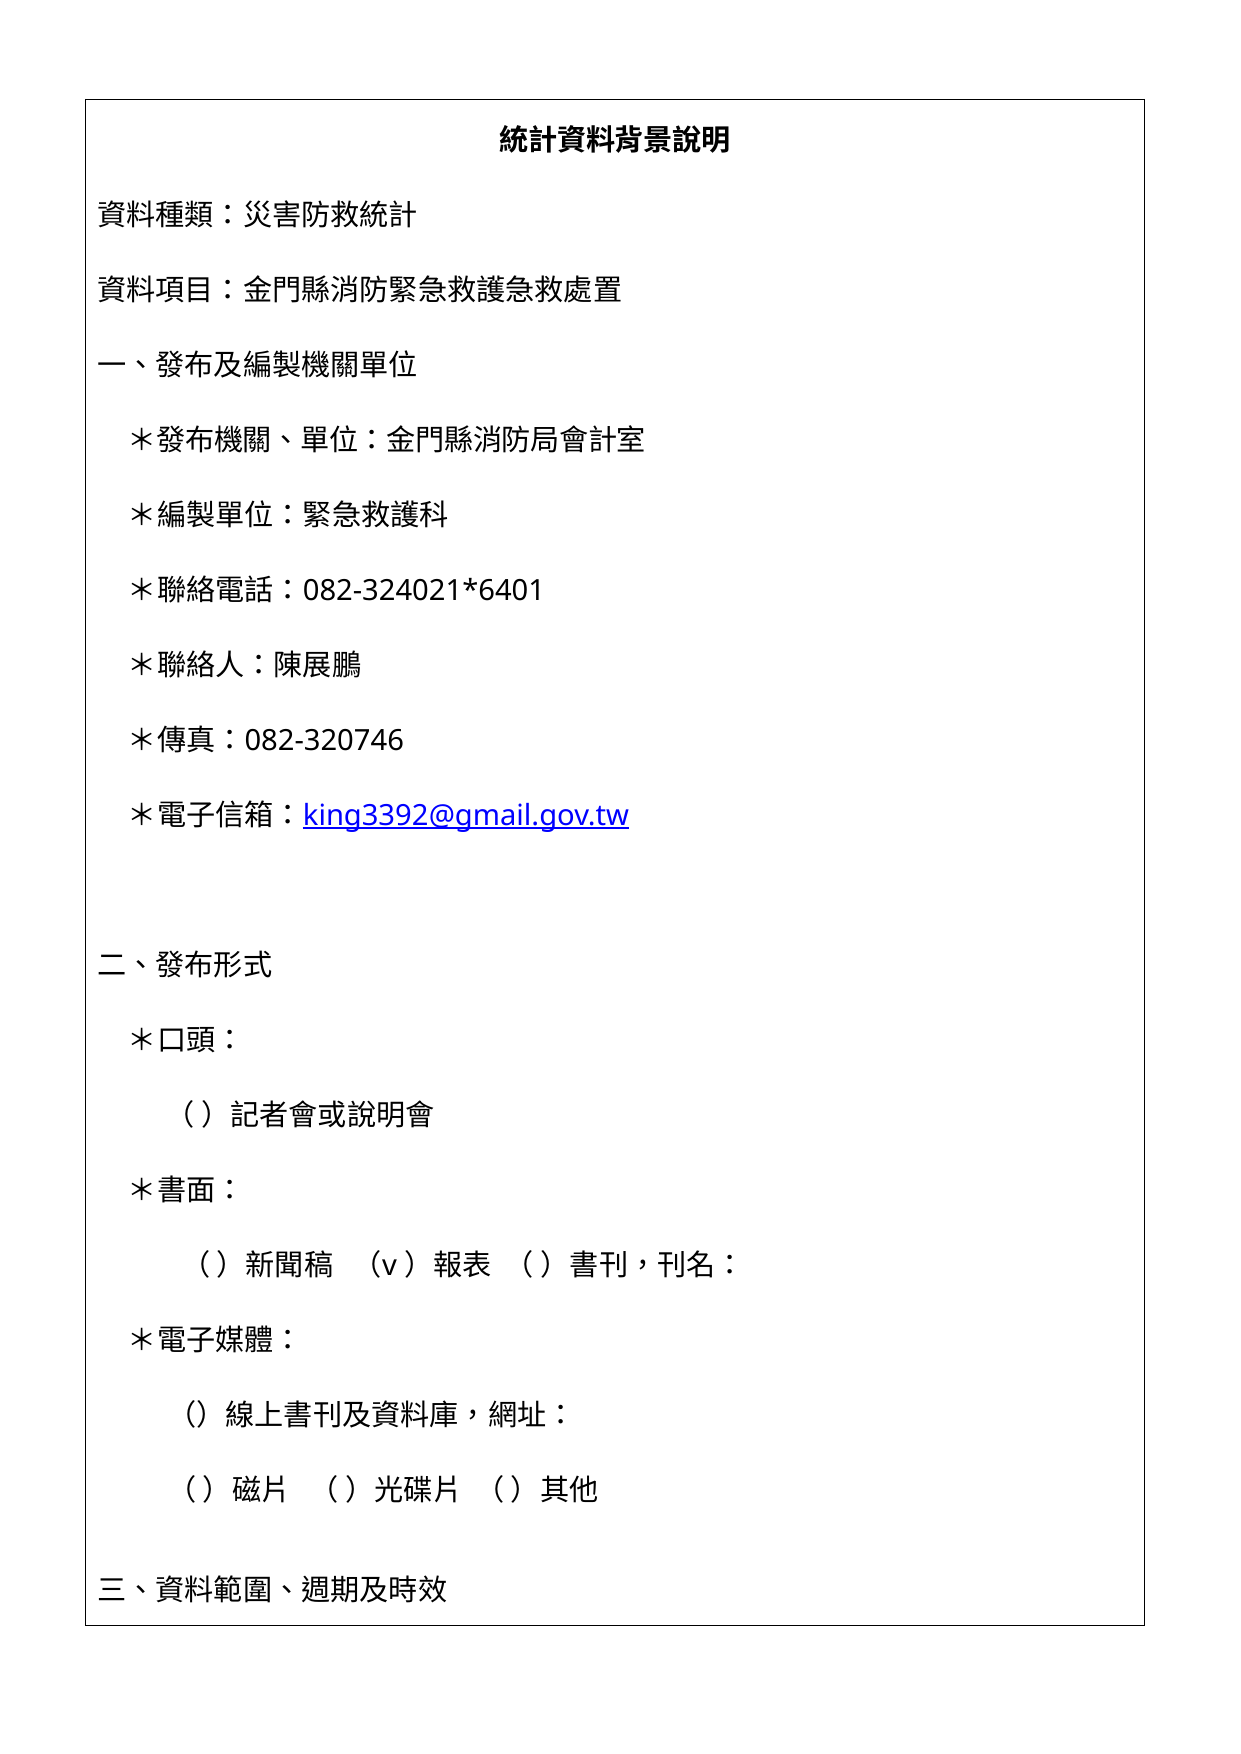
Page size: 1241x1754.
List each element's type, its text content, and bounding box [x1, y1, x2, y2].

table_header 統計資料背景說明 資料種類：災害防救統計 資料項目：金門縣消防緊急救護急救處置 一、發布及編製機關單位 ＊發布機關、單位：金門縣消防局會計室 ＊編製單位：緊急救護科 ＊聯絡電話：082-324021*6401 ＊聯絡人：陳展鵬 ＊傳真：082-320746 ＊電子信箱：king3392@gmail.gov.tw 二、發布形式 口頭： （ ）記者會或說明會 書面： （ ）新聞稿 （v ）報表 （ ）書刊，刊名： ＊電子媒體： （）線上書刊及資料庫，網址： （ ）磁片 （ ）光碟片 （ ）其他 三、資料範圍、週期及時效 [86, 100, 1144, 1625]
